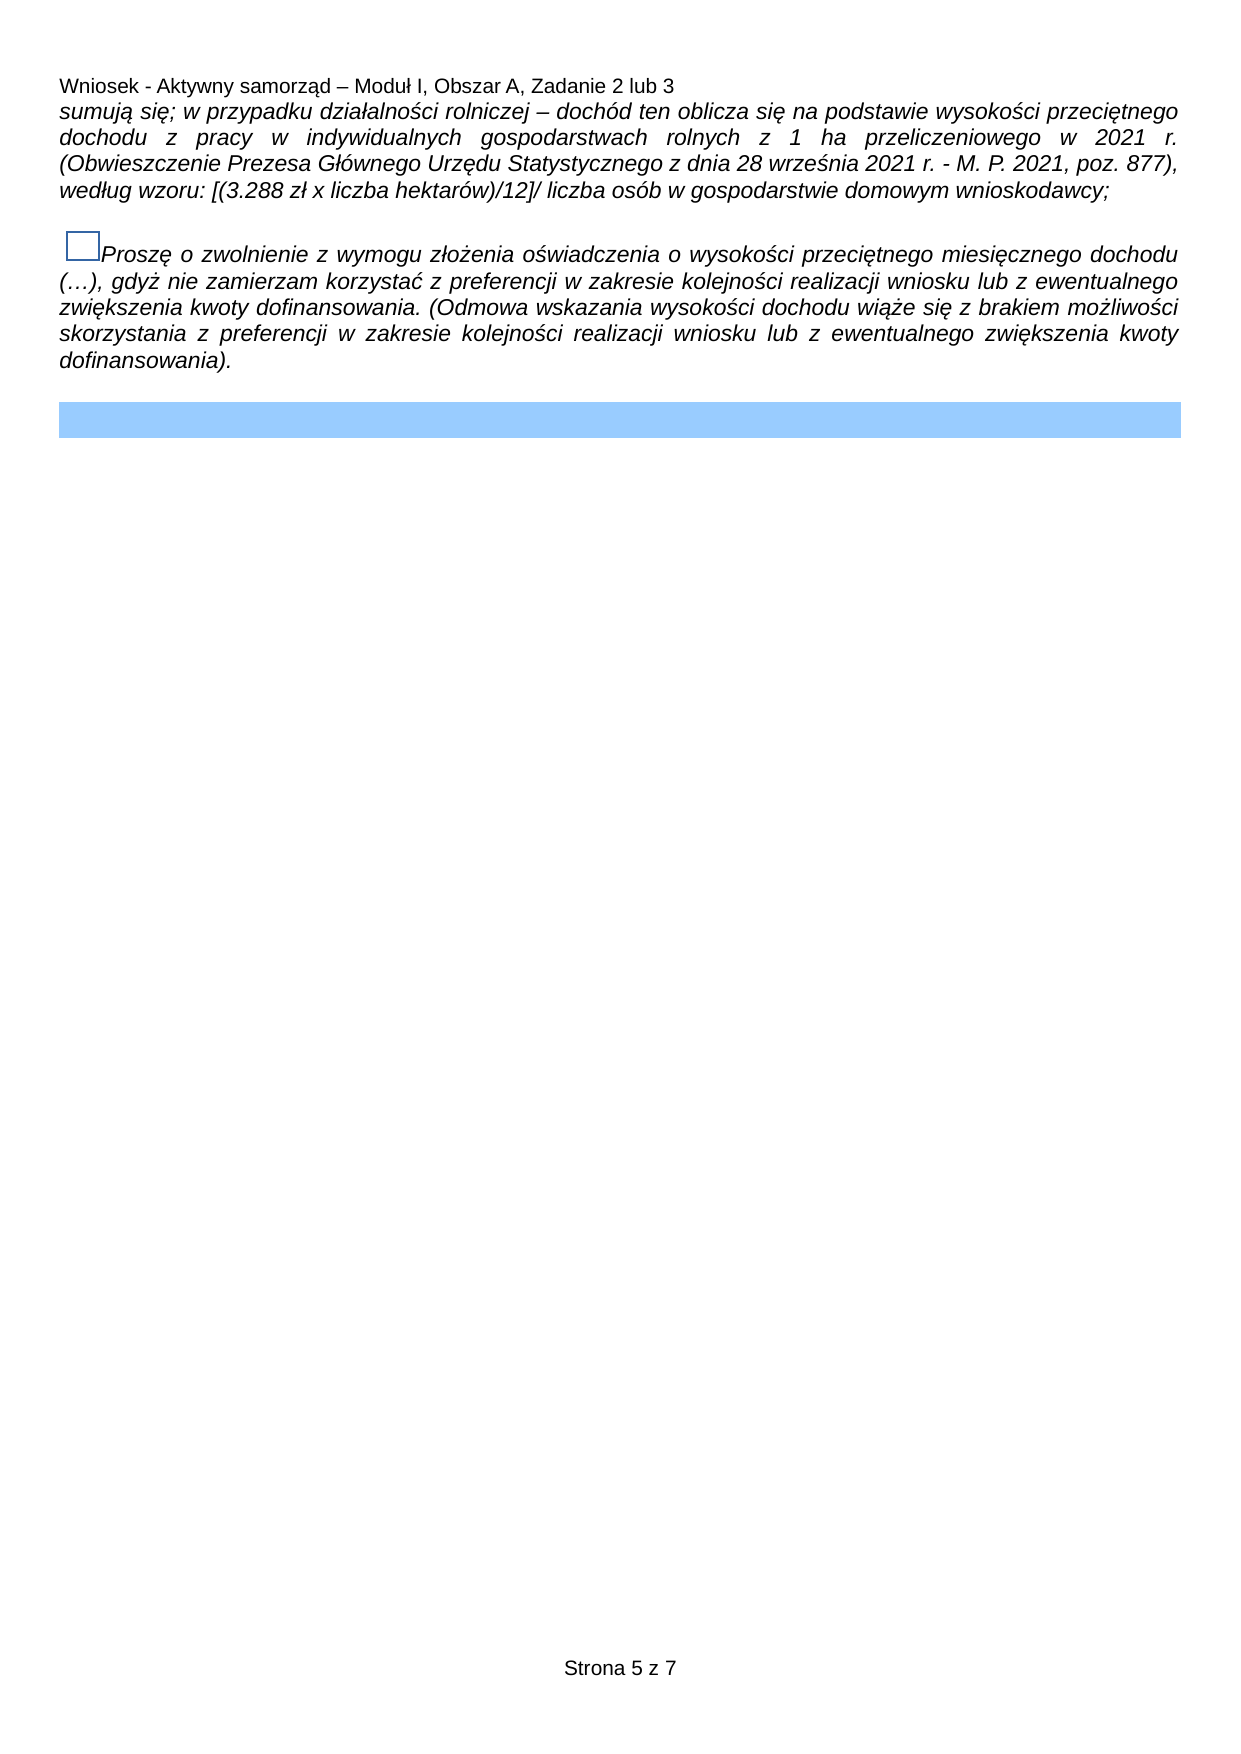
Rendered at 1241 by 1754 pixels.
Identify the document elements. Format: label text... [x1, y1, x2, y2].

text sumują się; w przypadku działalności rolniczej – dochód ten oblicza się na podstawie wysokości przeciętnego dochodu z pracy w indywidualnych gospodarstwach rolnych z 1 ha przeliczeniowego w 2021 r. (Obwieszczenie Prezesa Głównego Urzędu Statystycznego z dnia 28 września 2021 r. - M. P. 2021, poz. 877), według wzoru: [(3.288 zł x liczba hektarów)/12]/ liczba osób w gospodarstwie domowym wnioskodawcy; [59, 98, 1181, 203]
text Proszę o zwolnienie z wymogu złożenia oświadczenia o wysokości przeciętnego miesięcznego dochodu (…), gdyż nie zamierzam korzystać z preferencji w zakresie kolejności realizacji wniosku lub z ewentualnego zwiększenia kwoty dofinansowania. (Odmowa wskazania wysokości dochodu wiąże się z brakiem możliwości skorzystania z preferencji w zakresie kolejności realizacji wniosku lub z ewentualnego zwiększenia kwoty dofinansowania). [59, 241, 1181, 373]
